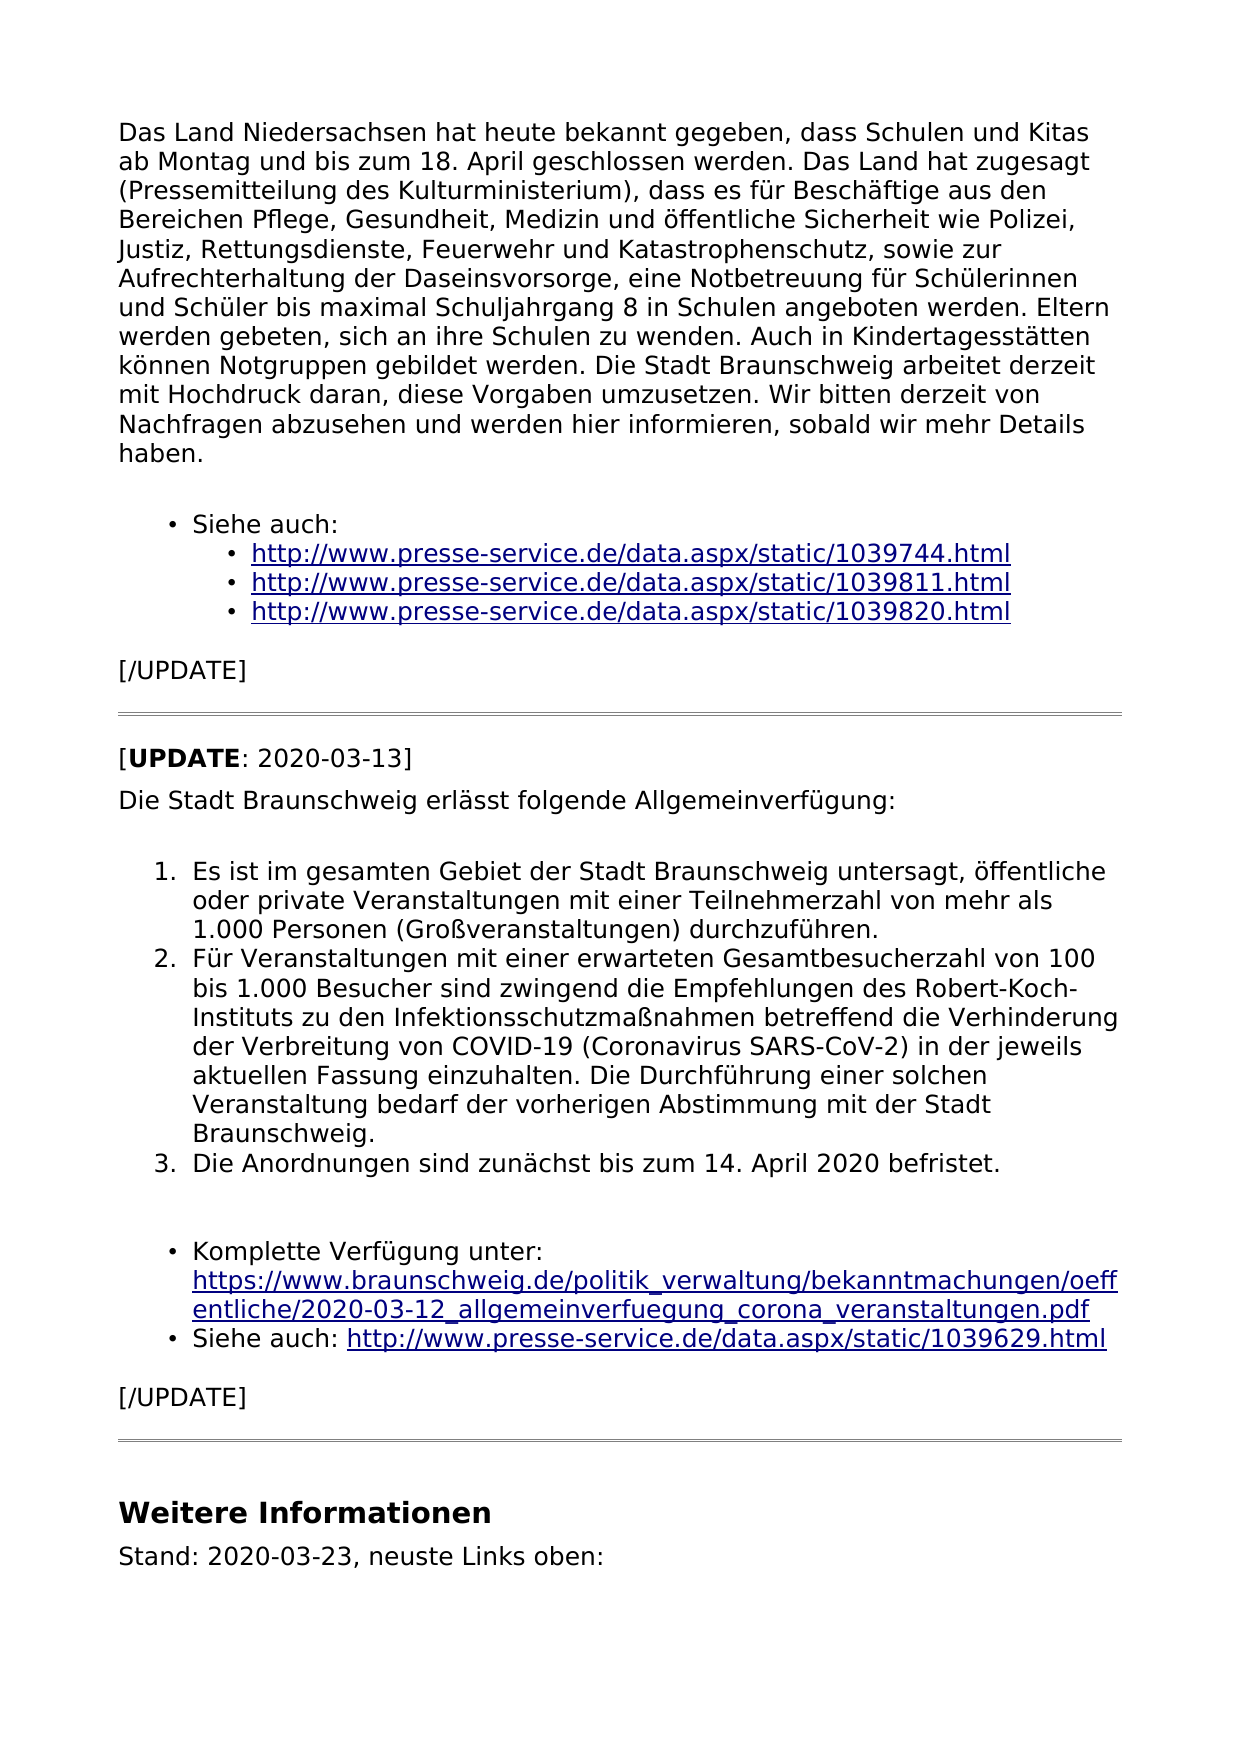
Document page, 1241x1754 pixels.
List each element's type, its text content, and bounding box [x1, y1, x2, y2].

list Siehe auch: http://www.presse-service.de/data.aspx/static/1039629.html [177, 1324, 1122, 1353]
text [/UPDATE] [118, 1383, 1122, 1412]
list Es ist im gesamten Gebiet der Stadt Braunschweig untersagt, öffentliche oder private Veranstaltungen mit einer Teilnehmerzahl von mehr als 1.000 Personen (Großveranstaltungen) durchzuführen. [177, 857, 1122, 944]
text [/UPDATE] [118, 656, 1122, 685]
list Für Veranstaltungen mit einer erwarteten Gesamtbesucherzahl von 100 bis 1.000 Besucher sind zwingend die Empfehlungen des Robert-Koch-Instituts zu den Infektionsschutzmaßnahmen betreffend die Verhinderung der Verbreitung von COVID-19 (Coronavirus SARS-CoV-2) in der jeweils aktuellen Fassung einzuhalten. Die Durchführung einer solchen Veranstaltung bedarf der vorherigen Abstimmung mit der Stadt Braunschweig. [177, 944, 1122, 1149]
list http://www.presse-service.de/data.aspx/static/1039811.html [236, 568, 1122, 598]
text Das Land Niedersachsen hat heute bekannt gegeben, dass Schulen und Kitas ab Montag und bis zum 18. April geschlossen werden. Das Land hat zugesagt (Pressemitteilung des Kulturministerium), dass es für Beschäftige aus den Bereichen Pflege, Gesundheit, Medizin und öffentliche Sicherheit wie Polizei, Justiz, Rettungsdienste, Feuerwehr und Katastrophenschutz, sowie zur Aufrechterhaltung der Daseinsvorsorge, eine Notbetreuung für Schülerinnen und Schüler bis maximal Schuljahrgang 8 in Schulen angeboten werden. Eltern werden gebeten, sich an ihre Schulen zu wenden. Auch in Kindertagesstätten können Notgruppen gebildet werden. Die Stadt Braunschweig arbeitet derzeit mit Hochdruck daran, diese Vorgaben umzusetzen. Wir bitten derzeit von Nachfragen abzusehen und werden hier informieren, sobald wir mehr Details haben. [118, 118, 1122, 468]
text [UPDATE: 2020-03-13] [118, 744, 1122, 773]
list Komplette Verfügung unter: https://www.braunschweig.de/politik_verwaltung/bekanntmachungen/oeffentliche/2020-03-12_allgemeinverfuegung_corona_veranstaltungen.pdf [177, 1237, 1122, 1324]
list http://www.presse-service.de/data.aspx/static/1039744.html [236, 539, 1122, 568]
text Stand: 2020-03-23, neuste Links oben: [118, 1542, 1122, 1572]
list Siehe auch: [177, 510, 1122, 539]
list Die Anordnungen sind zunächst bis zum 14. April 2020 befristet. [177, 1149, 1122, 1178]
subtitle Weitere Informationen [118, 1496, 1122, 1530]
text Die Stadt Braunschweig erlässt folgende Allgemeinverfügung: [118, 786, 1122, 815]
list http://www.presse-service.de/data.aspx/static/1039820.html [236, 598, 1122, 627]
